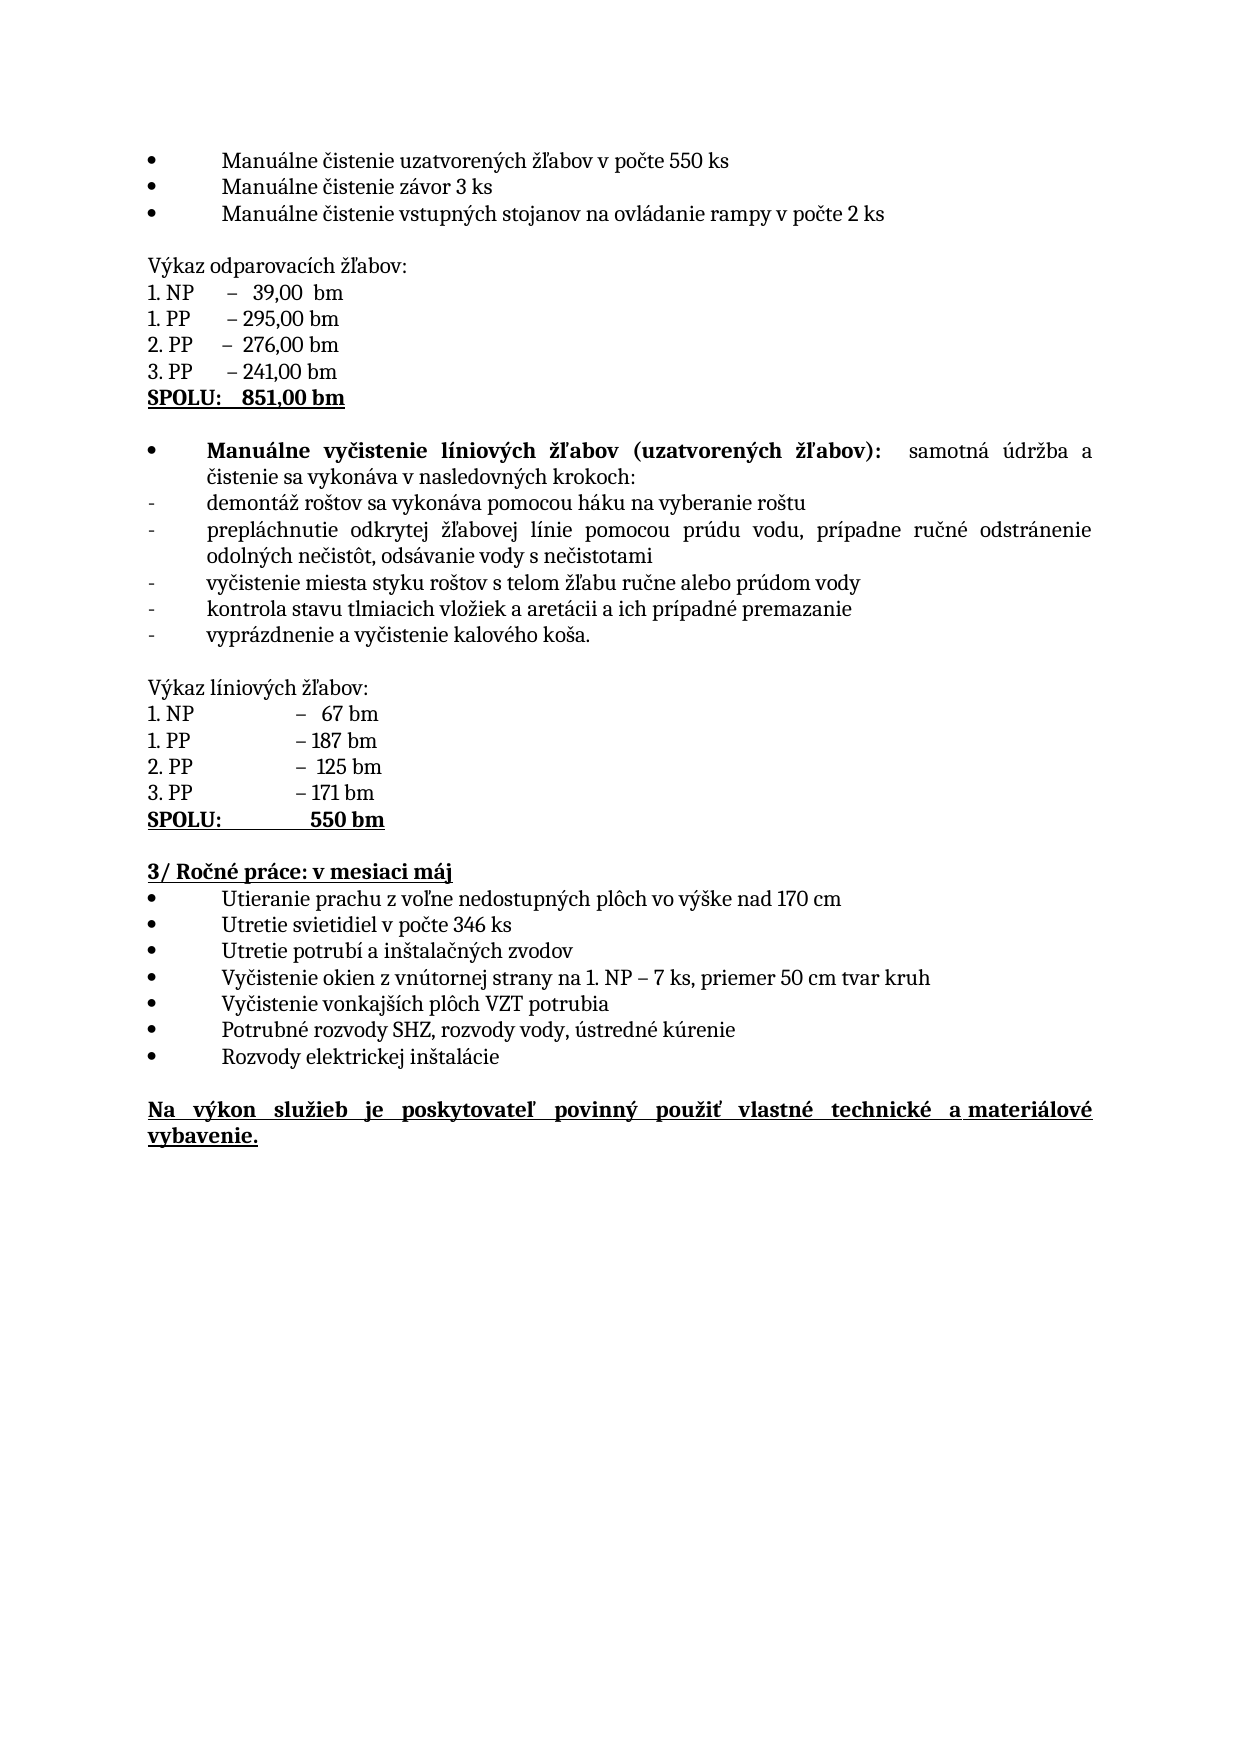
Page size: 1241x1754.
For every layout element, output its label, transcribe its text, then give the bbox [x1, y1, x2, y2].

list Manuálne čistenie závor 3 ks [148, 174, 1093, 200]
text 2. PP – 276,00 bm [148, 332, 1093, 358]
text Na výkon služieb je poskytovateľ povinný použiť vlastné technické a materiálové [148, 1096, 1093, 1119]
text Výkaz líniových žľabov: [148, 675, 1093, 701]
text 1. PP – 295,00 bm [148, 306, 1093, 332]
text Výkaz odparovacích žľabov: [148, 253, 1093, 279]
list Vyčistenie okien z vnútornej strany na 1. NP – 7 ks, priemer 50 cm tvar kruh [148, 964, 1093, 991]
list Utretie svietidiel v počte 346 ks [148, 912, 1093, 938]
list Potrubné rozvody SHZ, rozvody vody, ústredné kúrenie [148, 1017, 1093, 1044]
list Manuálne čistenie vstupných stojanov na ovládanie rampy v počte 2 ks [148, 200, 1093, 227]
text 3. PP – 241,00 bm [148, 358, 1093, 385]
text 1. NP – 67 bm [148, 701, 1093, 727]
list Utretie potrubí a inštalačných zvodov [148, 938, 1093, 964]
text 3. PP – 171 bm [148, 780, 1093, 806]
text vybavenie. [148, 1120, 1093, 1149]
list vyprázdnenie a vyčistenie kalového koša. [148, 622, 1093, 648]
text 3/ Ročné práce: v mesiaci máj [148, 859, 1093, 886]
text SPOLU: 851,00 bm [148, 385, 1093, 411]
list demontáž roštov sa vykonáva pomocou háku na vyberanie roštu [148, 490, 1093, 517]
list kontrola stavu tlmiacich vložiek a aretácii a ich prípadné premazanie [148, 596, 1093, 622]
text 1. NP – 39,00 bm [148, 279, 1093, 306]
list vyčistenie miesta styku roštov s telom žľabu ručne alebo prúdom vody [148, 569, 1093, 596]
text 2. PP – 125 bm [148, 754, 1093, 780]
list Manuálne čistenie uzatvorených žľabov v počte 550 ks [148, 148, 1093, 174]
text 1. PP – 187 bm [148, 727, 1093, 754]
list Utieranie prachu z voľne nedostupných plôch vo výške nad 170 cm [148, 886, 1093, 912]
text SPOLU: 550 bm [148, 806, 1093, 833]
list Manuálne vyčistenie líniových žľabov (uzatvorených žľabov): samotná údržba a čistenie sa vykonáva v nasledovných krokoch: [148, 437, 1093, 490]
list prepláchnutie odkrytej žľabovej línie pomocou prúdu vodu, prípadne ručné odstránenie odolných nečistôt, odsávanie vody s nečistotami [148, 517, 1093, 569]
list Vyčistenie vonkajších plôch VZT potrubia [148, 991, 1093, 1017]
list Rozvody elektrickej inštalácie [148, 1044, 1093, 1070]
